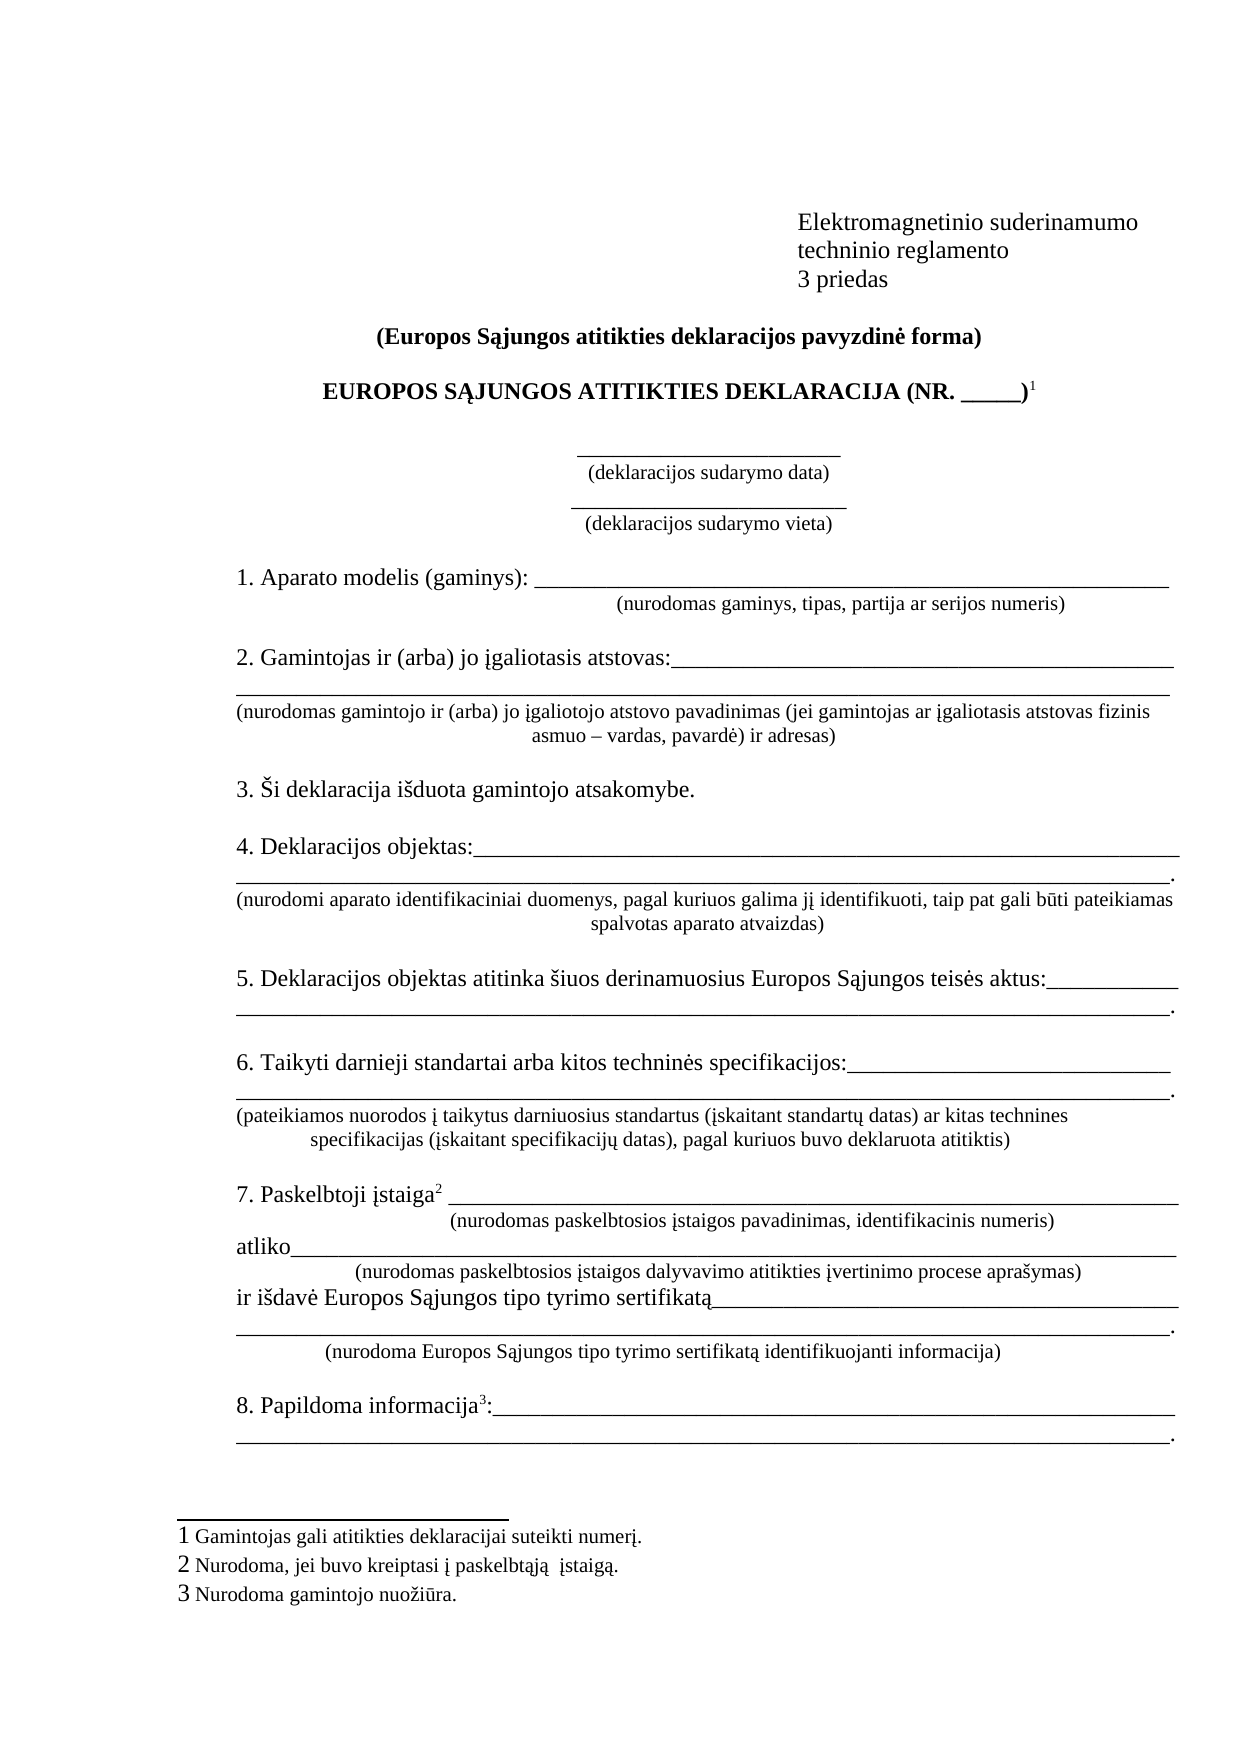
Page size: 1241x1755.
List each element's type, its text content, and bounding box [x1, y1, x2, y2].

text (nurodoma Europos Sąjungos tipo tyrimo sertifikatą identifikuojanti informacija) [236, 1338, 1181, 1363]
text Gamintojas gali atitikties deklaracijai suteikti numerį. [177, 1520, 1181, 1549]
text 5. Deklaracijos objektas atitinka šiuos derinamuosius Europos Sąjungos teisės aktus:___________ [177, 964, 1181, 992]
text ______________________ [177, 432, 1181, 460]
text atliko__________________________________________________________________________ [236, 1232, 1181, 1259]
text 6. Taikyti darnieji standartai arba kitos techninės specifikacijos:___________________________ [177, 1048, 1181, 1076]
text ______________________________________________________________________________ [177, 671, 1181, 699]
text ______________________________________________________________________________. [177, 1076, 1181, 1103]
text Nurodoma gamintojo nuožiūra. [177, 1578, 1181, 1606]
text (deklaracijos sudarymo vieta) [177, 511, 1181, 535]
text ______________________________________________________________________________. [177, 859, 1181, 887]
text Europos Sąjungos atitikties deklaracija (Nr. _____) [177, 377, 1181, 404]
text ______________________________________________________________________________. [236, 1311, 1181, 1338]
text (nurodomas gamintojo ir (arba) jo įgaliotojo atstovo pavadinimas (jei gamintojas ar įgaliotasis atstovas fizinis [177, 699, 1181, 723]
text Elektromagnetinio suderinamumo [797, 207, 1181, 235]
text 2. Gamintojas ir (arba) jo įgaliotasis atstovas:__________________________________________ [177, 643, 1181, 671]
text (deklaracijos sudarymo data) [177, 460, 1181, 484]
text (Europos Sąjungos atitikties deklaracijos pavyzdinė forma) [177, 322, 1181, 349]
text 1. Aparato modelis (gaminys): _____________________________________________________ [177, 563, 1181, 591]
text 8. Papildoma informacija:_________________________________________________________ [177, 1391, 1181, 1419]
text (nurodomas paskelbtosios įstaigos pavadinimas, identifikacinis numeris) [177, 1208, 1181, 1232]
text 4. Deklaracijos objektas:___________________________________________________________ [177, 832, 1181, 859]
text 7. Paskelbtoji įstaiga _____________________________________________________________ [177, 1180, 1181, 1208]
text specifikacijas (įskaitant specifikacijų datas), pagal kuriuos buvo deklaruota atitiktis) [177, 1127, 1181, 1151]
text Nurodoma, jei buvo kreiptasi į paskelbtąją įstaigą. [177, 1549, 1181, 1578]
text (nurodomas paskelbtosios įstaigos dalyvavimo atitikties įvertinimo procese aprašymas) [236, 1259, 1181, 1283]
text ______________________________________________________________________________. [177, 992, 1181, 1019]
text techninio reglamento [797, 235, 1181, 264]
text ______________________________________________________________________________. [177, 1419, 1181, 1447]
text (nurodomas gaminys, tipas, partija ar serijos numeris) [177, 591, 1181, 615]
text spalvotas aparato atvaizdas) [177, 911, 1181, 935]
text ir išdavė Europos Sąjungos tipo tyrimo sertifikatą_______________________________________ [236, 1283, 1181, 1311]
text (pateikiamos nuorodos į taikytus darniuosius standartus (įskaitant standartų datas) ar kitas technines [177, 1103, 1181, 1127]
text _______________________ [177, 484, 1181, 511]
text asmuo – vardas, pavardė) ir adresas) [177, 723, 1181, 747]
text 3. Ši deklaracija išduota gamintojo atsakomybe. [177, 776, 1181, 803]
text (nurodomi aparato identifikaciniai duomenys, pagal kuriuos galima jį identifikuoti, taip pat gali būti pateikiamas [177, 887, 1181, 911]
text 3 priedas [797, 264, 1181, 293]
